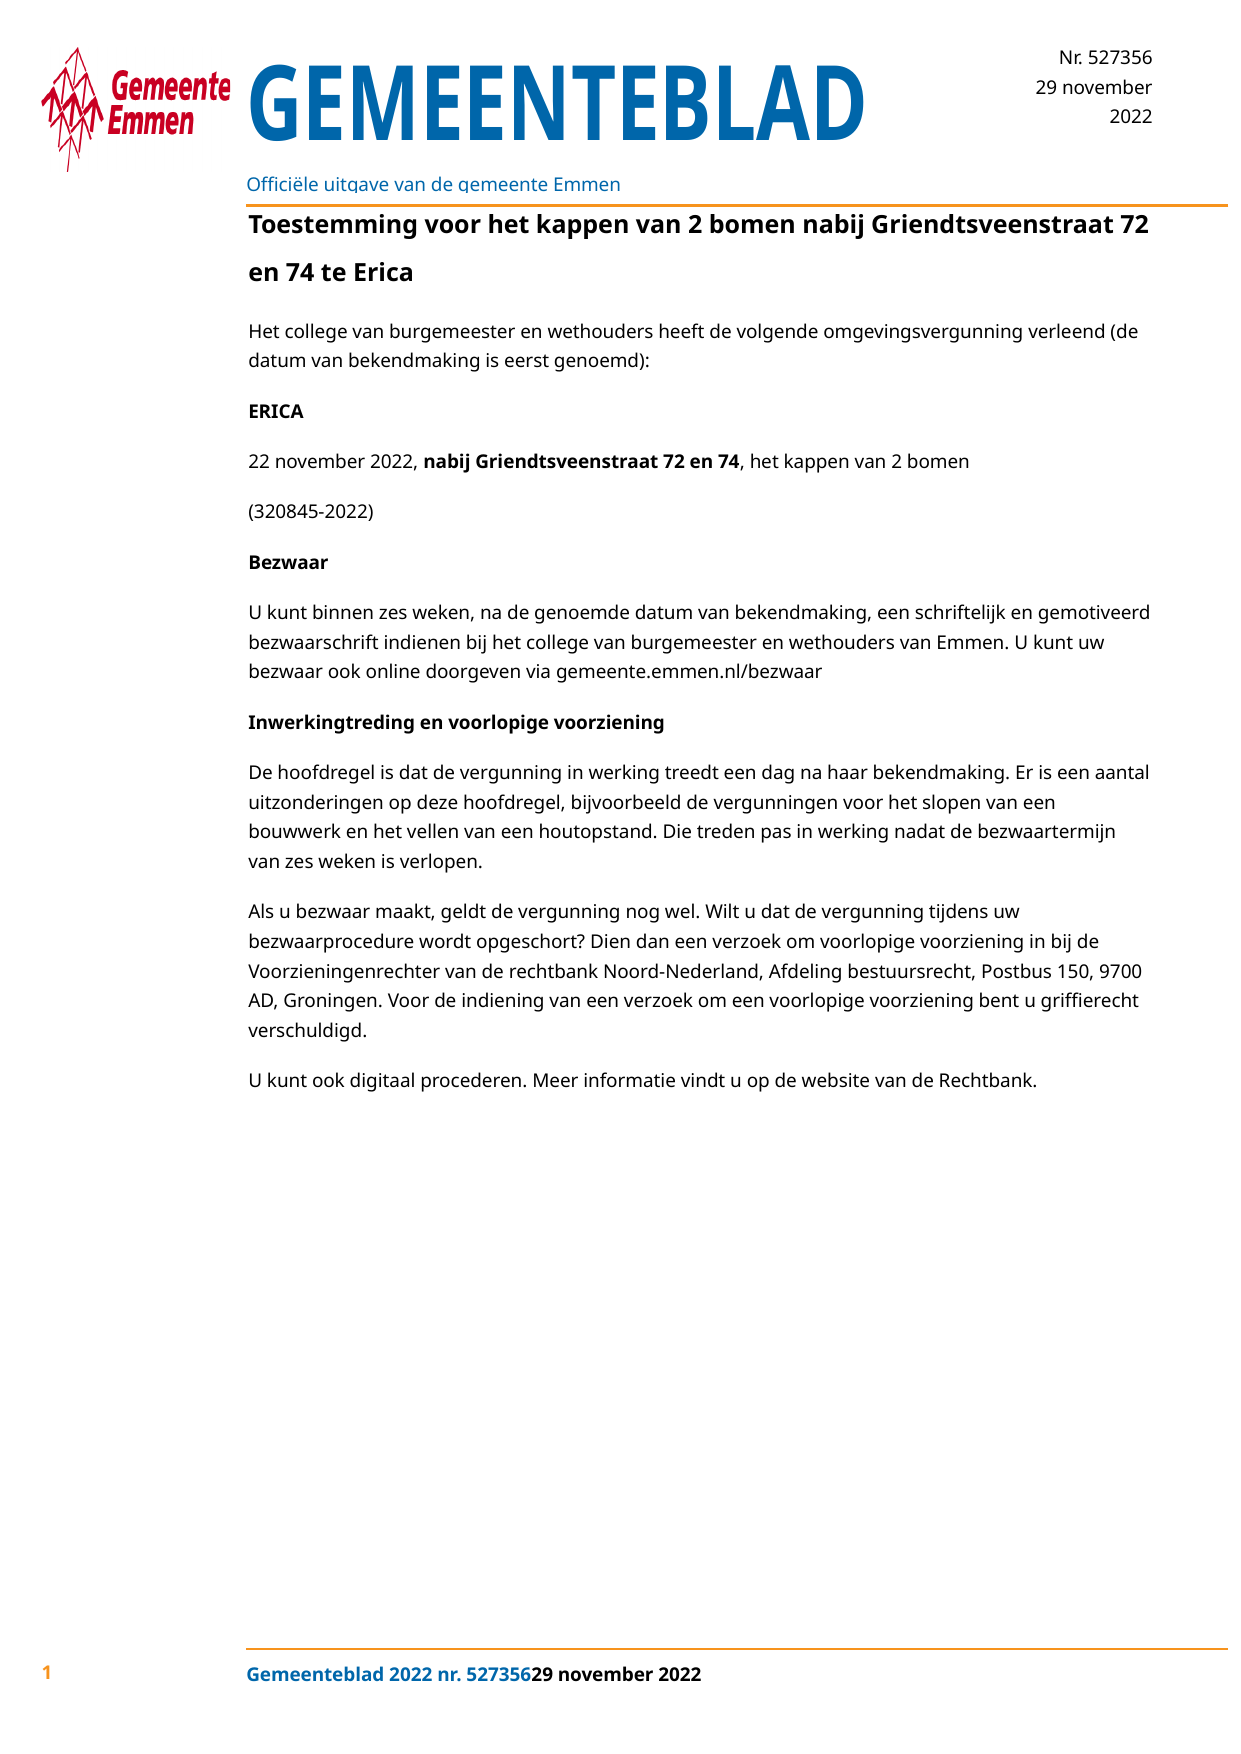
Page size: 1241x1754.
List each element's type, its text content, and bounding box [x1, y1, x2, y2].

text Bezwaar [248, 549, 1152, 575]
text Het college van burgemeester en wethouders heeft de volgende omgevingsvergunning verleend (de datum van bekendmaking is eerst genoemd): [248, 318, 1152, 373]
text 22 november 2022, nabij Griendtsveenstraat 72 en 74, het kappen van 2 bomen [248, 448, 1152, 474]
picture [41, 47, 231, 172]
text U kunt ook digitaal procederen. Meer informatie vindt u op de website van de Rechtbank. [248, 1067, 1152, 1093]
text De hoofdregel is dat de vergunning in werking treedt een dag na haar bekendmaking. Er is een aantal uitzonderingen op deze hoofdregel, bijvoorbeeld de vergunningen voor het slopen van een bouwwerk en het vellen van een houtopstand. Die treden pas in werking nadat de bezwaartermijn van zes weken is verlopen. [248, 759, 1152, 874]
text Als u bezwaar maakt, geldt de vergunning nog wel. Wilt u dat de vergunning tijdens uw bezwaarprocedure wordt opgeschort? Dien dan een verzoek om voorlopige voorziening in bij de Voorzieningenrechter van de rechtbank Noord-Nederland, Afdeling bestuursrecht, Postbus 150, 9700 AD, Groningen. Voor de indiening van een verzoek om een voorlopige voorziening bent u griffierecht verschuldigd. [248, 899, 1152, 1043]
text Inwerkingtreding en voorlopige voorziening [248, 709, 1152, 735]
text ERICA [248, 398, 1152, 424]
text (320845-2022) [248, 499, 1152, 524]
text Toestemming voor het kappen van 2 bomen nabij Griendtsveenstraat 72 en 74 te Erica [248, 207, 1152, 288]
text U kunt binnen zes weken, na de genoemde datum van bekendmaking, een schriftelijk en gemotiveerd bezwaarschrift indienen bij het college van burgemeester en wethouders van Emmen. U kunt uw bezwaar ook online doorgeven via gemeente.emmen.nl/bezwaar [248, 599, 1152, 684]
